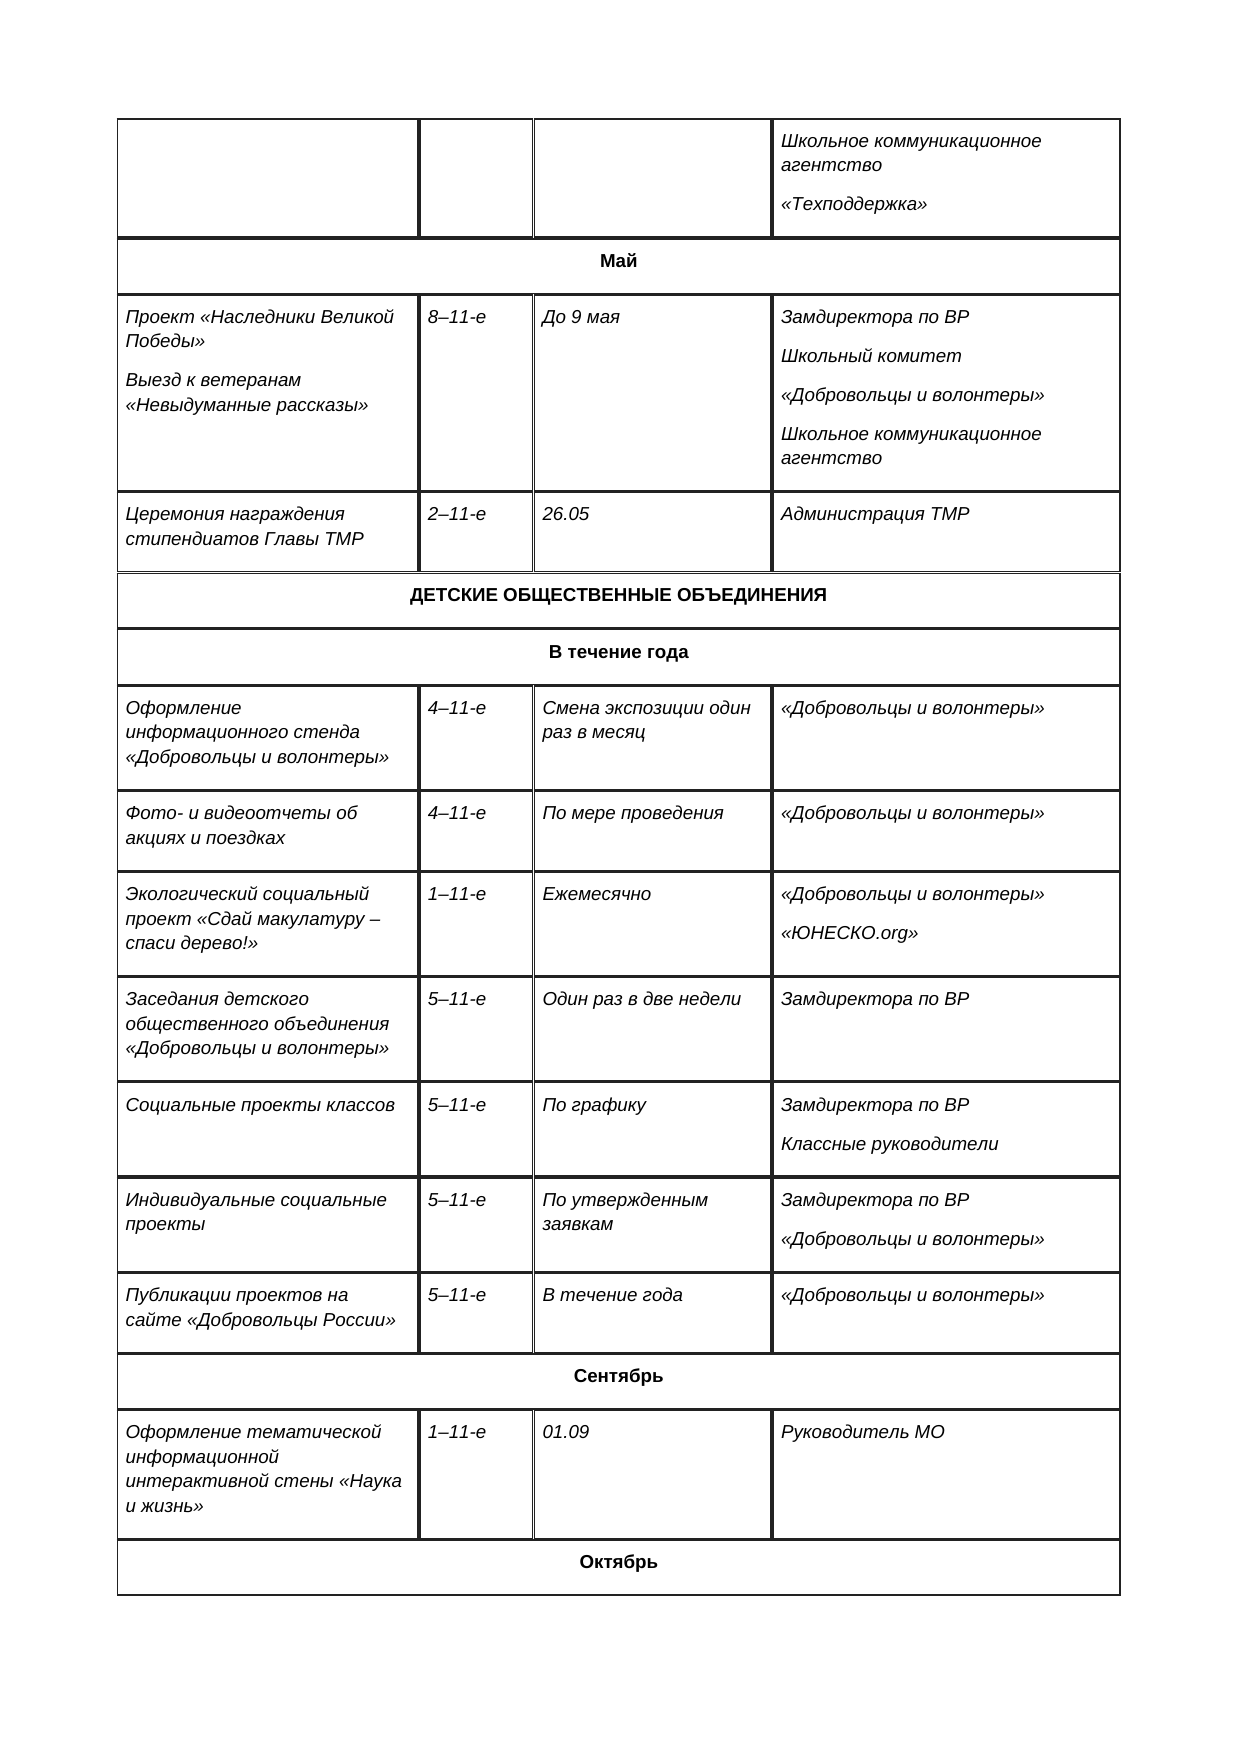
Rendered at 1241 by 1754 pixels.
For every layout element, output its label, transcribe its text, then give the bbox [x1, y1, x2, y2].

table_cell Оформление информационного стенда «Добровольцы и волонтеры» [118, 687, 417, 789]
table_cell Социальные проекты классов [118, 1083, 417, 1175]
table_cell По утвержденным заявкам [535, 1179, 770, 1271]
table_cell «Добровольцы и волонтеры» [774, 1274, 1119, 1352]
table_cell Руководитель МО [774, 1411, 1119, 1538]
table_cell 01.09 [535, 1411, 770, 1538]
table_cell 5–11-е [421, 1274, 532, 1352]
table_cell [118, 120, 417, 236]
table_cell Школьное коммуникационное агентство «Техподдержка» [774, 120, 1119, 236]
table_cell Экологический социальный проект «Сдай макулатуру – спаси дерево!» [118, 873, 417, 975]
table_cell 2–11-е [421, 493, 532, 571]
table_cell Фото- и видеоотчеты об акциях и поездках [118, 792, 417, 870]
table_cell По мере проведения [535, 792, 770, 870]
table_cell Один раз в две недели [535, 978, 770, 1080]
table_cell Ежемесячно [535, 873, 770, 975]
table_cell Смена экспозиции один раз в месяц [535, 687, 770, 789]
table_cell Индивидуальные социальные проекты [118, 1179, 417, 1271]
table_cell Октябрь [118, 1541, 1119, 1594]
table_cell Администрация ТМР [774, 493, 1119, 571]
table_cell По графику [535, 1083, 770, 1175]
table_cell [535, 120, 770, 236]
table_cell Заседания детского общественного объединения «Добровольцы и волонтеры» [118, 978, 417, 1080]
table_cell «Добровольцы и волонтеры» [774, 792, 1119, 870]
table_cell 8–11-е [421, 296, 532, 490]
table_cell 1–11-е [421, 873, 532, 975]
table_cell 5–11-е [421, 978, 532, 1080]
table_cell «Добровольцы и волонтеры» [774, 687, 1119, 789]
table_cell 1–11-е [421, 1411, 532, 1538]
table_cell До 9 мая [535, 296, 770, 490]
table_cell Замдиректора по ВР Классные руководители [774, 1083, 1119, 1175]
table_cell Церемония награждения стипендиатов Главы ТМР [118, 493, 417, 571]
table_cell 5–11-е [421, 1179, 532, 1271]
table_cell Замдиректора по ВР [774, 978, 1119, 1080]
table_cell 26.05 [535, 493, 770, 571]
table_cell Замдиректора по ВР Школьный комитет «Добровольцы и волонтеры» Школьное коммуникационное агентство [774, 296, 1119, 490]
table_cell ДЕТСКИЕ ОБЩЕСТВЕННЫЕ ОБЪЕДИНЕНИЯ [118, 574, 1119, 627]
table_cell Май [118, 240, 1119, 293]
table_cell 5–11-е [421, 1083, 532, 1175]
table_cell Замдиректора по ВР «Добровольцы и волонтеры» [774, 1179, 1119, 1271]
table_cell «Добровольцы и волонтеры» «ЮНЕСКО.org» [774, 873, 1119, 975]
table_cell Оформление тематической информационной интерактивной стены «Наука и жизнь» [118, 1411, 417, 1538]
table_cell В течение года [118, 630, 1119, 684]
table_cell [421, 120, 532, 236]
table_cell Сентябрь [118, 1355, 1119, 1408]
table_cell Публикации проектов на сайте «Добровольцы России» [118, 1274, 417, 1352]
table_cell Проект «Наследники Великой Победы» Выезд к ветеранам «Невыдуманные рассказы» [118, 296, 417, 490]
table_cell В течение года [535, 1274, 770, 1352]
table_cell 4–11-е [421, 792, 532, 870]
table_cell 4–11-е [421, 687, 532, 789]
